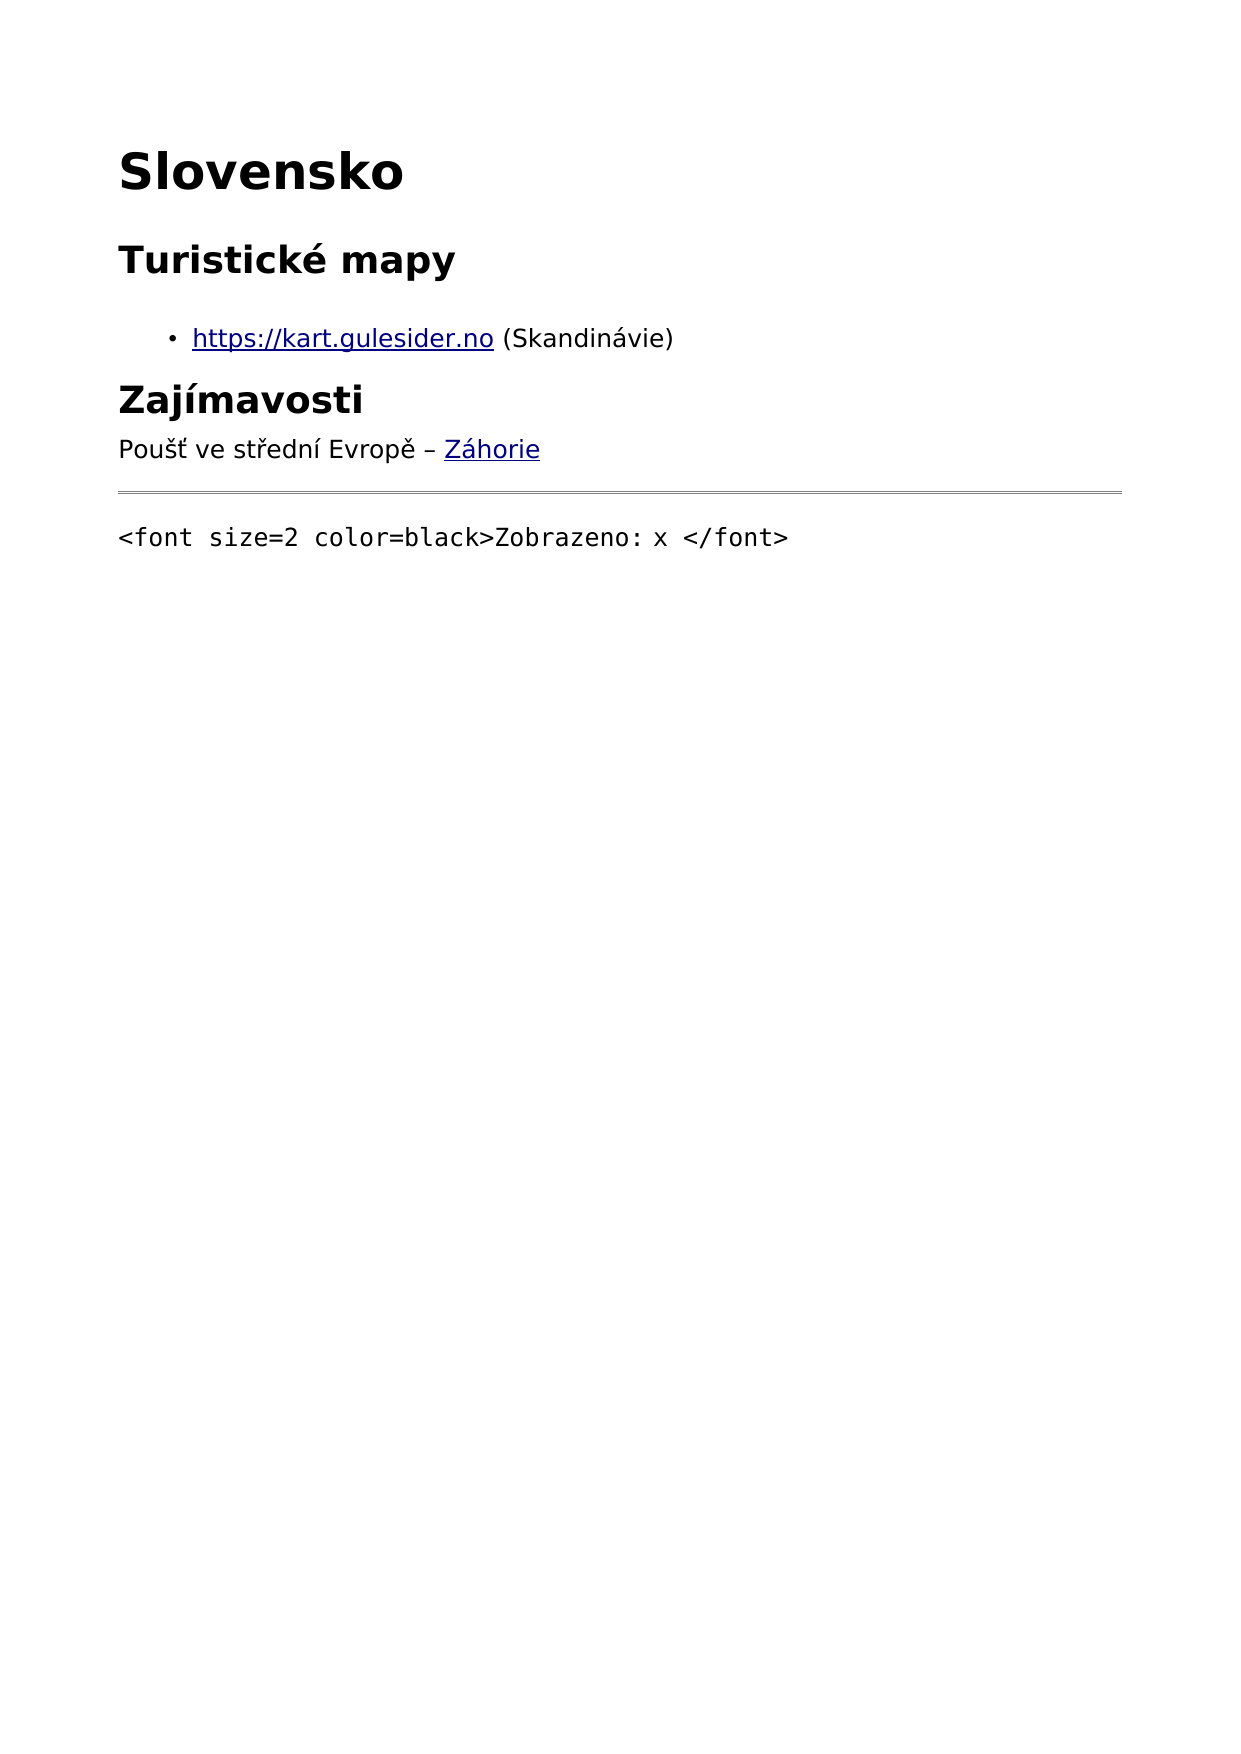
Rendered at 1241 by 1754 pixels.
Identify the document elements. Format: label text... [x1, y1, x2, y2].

text <font size=2 color=black>Zobrazeno: x </font> [118, 523, 1122, 552]
list https://kart.gulesider.no (Skandinávie) [177, 324, 1122, 354]
text Poušť ve střední Evropě – Záhorie﻿ [118, 435, 1122, 464]
subtitle Zajímavosti [118, 379, 1122, 422]
subtitle Slovensko [118, 143, 1122, 201]
subtitle Turistické mapy [118, 239, 1122, 282]
